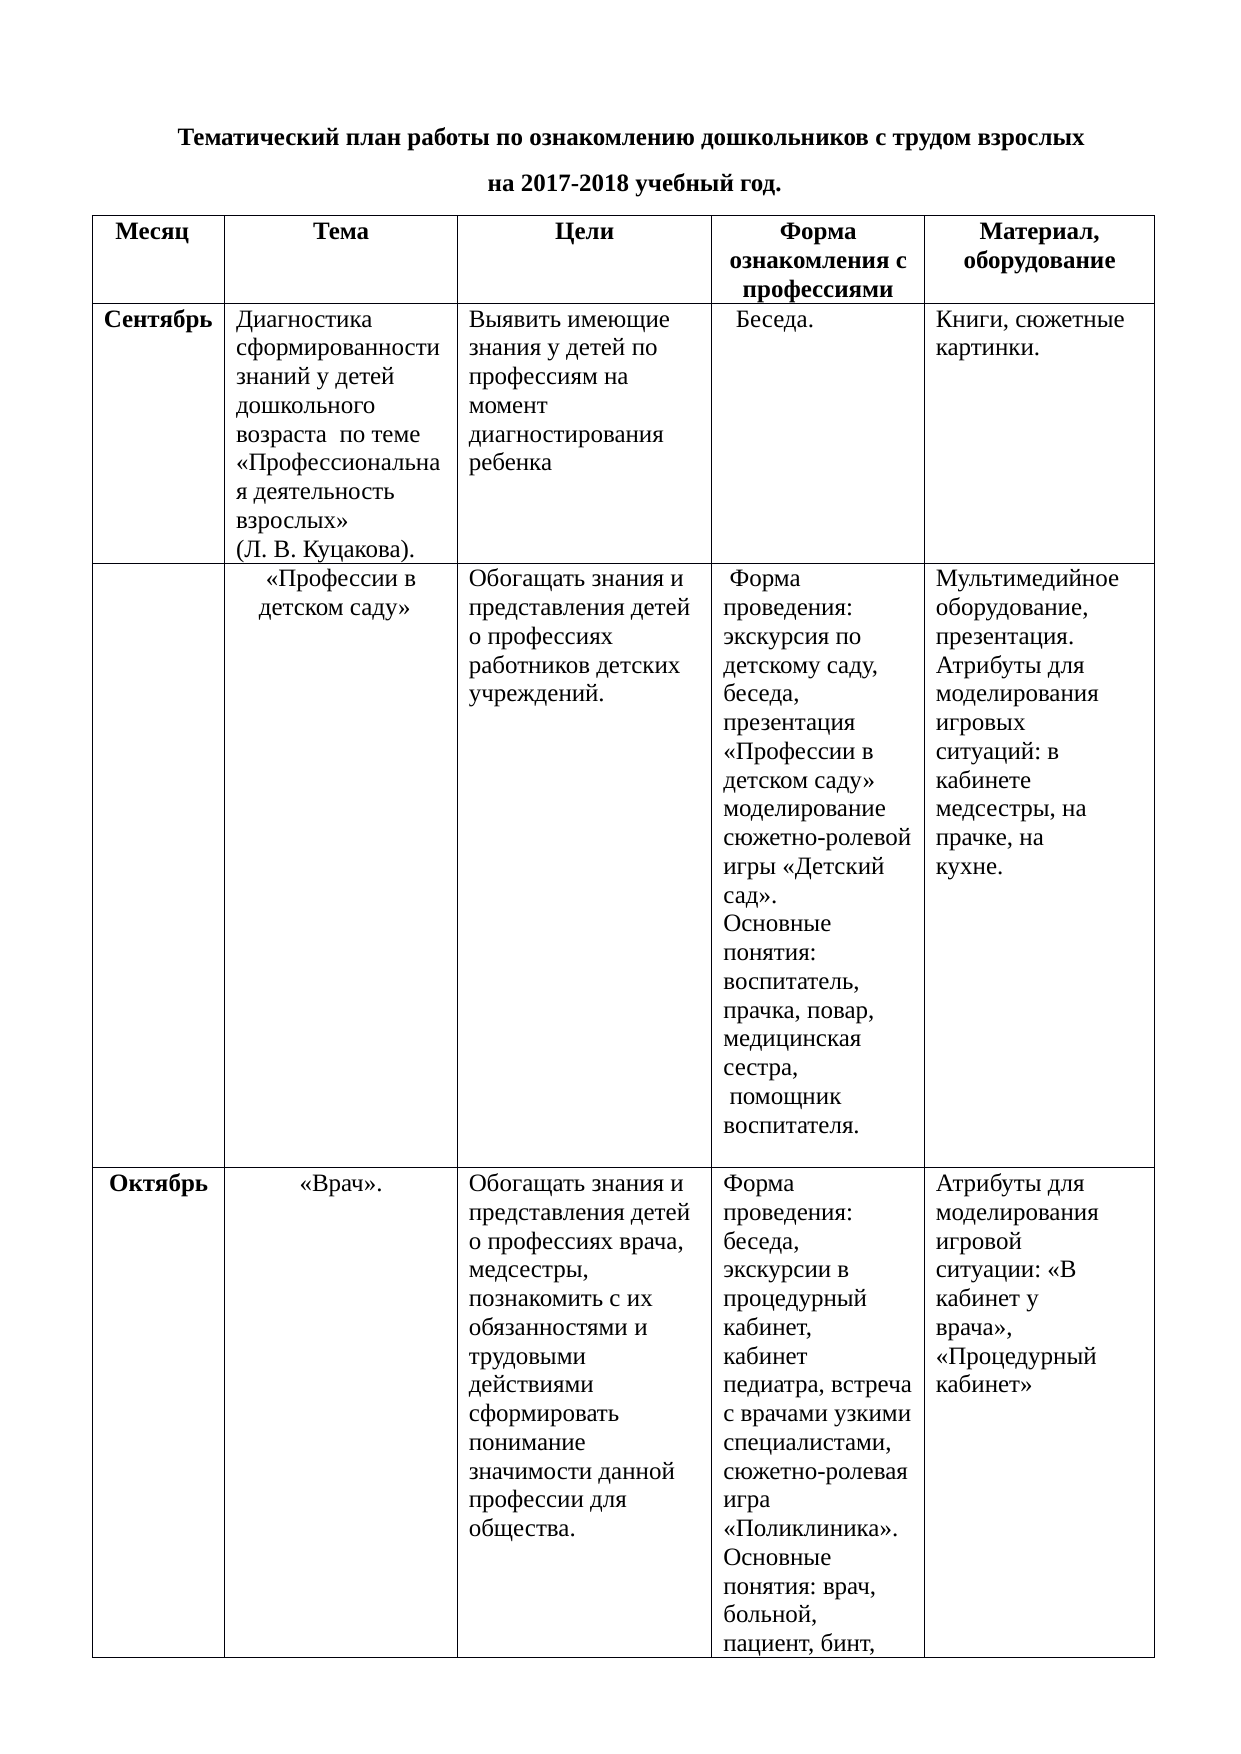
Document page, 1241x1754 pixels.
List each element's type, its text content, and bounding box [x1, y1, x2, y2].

table_cell [93, 564, 224, 1167]
table_header Тема [225, 216, 457, 303]
table_cell Книги, сюжетные картинки. [925, 304, 1154, 562]
table_header Материал, оборудование [925, 216, 1154, 303]
table_cell Атрибуты для моделирования игровой ситуации: «В кабинет у врача», «Процедурный кабинет» [925, 1168, 1154, 1657]
table_cell Октябрь [93, 1168, 224, 1657]
table_cell Диагностика сформированности знаний у детей дошкольного возраста по теме «Профессиональная деятельность взрослых» (Л. В. Куцакова). [225, 304, 457, 562]
table_cell Обогащать знания и представления детей о профессиях работников детских учреждений. [458, 564, 711, 1167]
table_header Форма ознакомления с профессиями [712, 216, 924, 303]
text на 2017-2018 учебный год. [103, 168, 1165, 197]
table_cell Обогащать знания и представления детей о профессиях врача, медсестры, познакомить с их обязанностями и трудовыми действиями сформировать понимание значимости данной профессии для общества. [458, 1168, 711, 1657]
table_header Цели [458, 216, 711, 303]
table_cell Беседа. [712, 304, 924, 562]
table_cell Выявить имеющие знания у детей по профессиям на момент диагностирования ребенка [458, 304, 711, 562]
table_header Месяц [93, 216, 224, 303]
table_cell Форма проведения: экскурсия по детскому саду, беседа, презентация «Профессии в детском саду» моделирование сюжетно-ролевой игры «Детский сад». Основные понятия: воспитатель, прачка, повар, медицинская сестра, помощник воспитателя. [712, 564, 924, 1167]
table_cell Сентябрь [93, 304, 224, 562]
table_cell «Врач». [225, 1168, 457, 1657]
table_cell Мультимедийное оборудование, презентация. Атрибуты для моделирования игровых ситуаций: в кабинете медсестры, на прачке, на кухне. [925, 564, 1154, 1167]
text Тематический план работы по ознакомлению дошкольников с трудом взрослых [103, 122, 1165, 151]
table_cell Форма проведения: беседа, экскурсии в процедурный кабинет, кабинет педиатра, встреча с врачами узкими специалистами, сюжетно-ролевая игра «Поликлиника». Основные понятия: врач, больной, пациент, бинт, [712, 1168, 924, 1657]
table_cell «Профессии в детском саду» [225, 564, 457, 1167]
